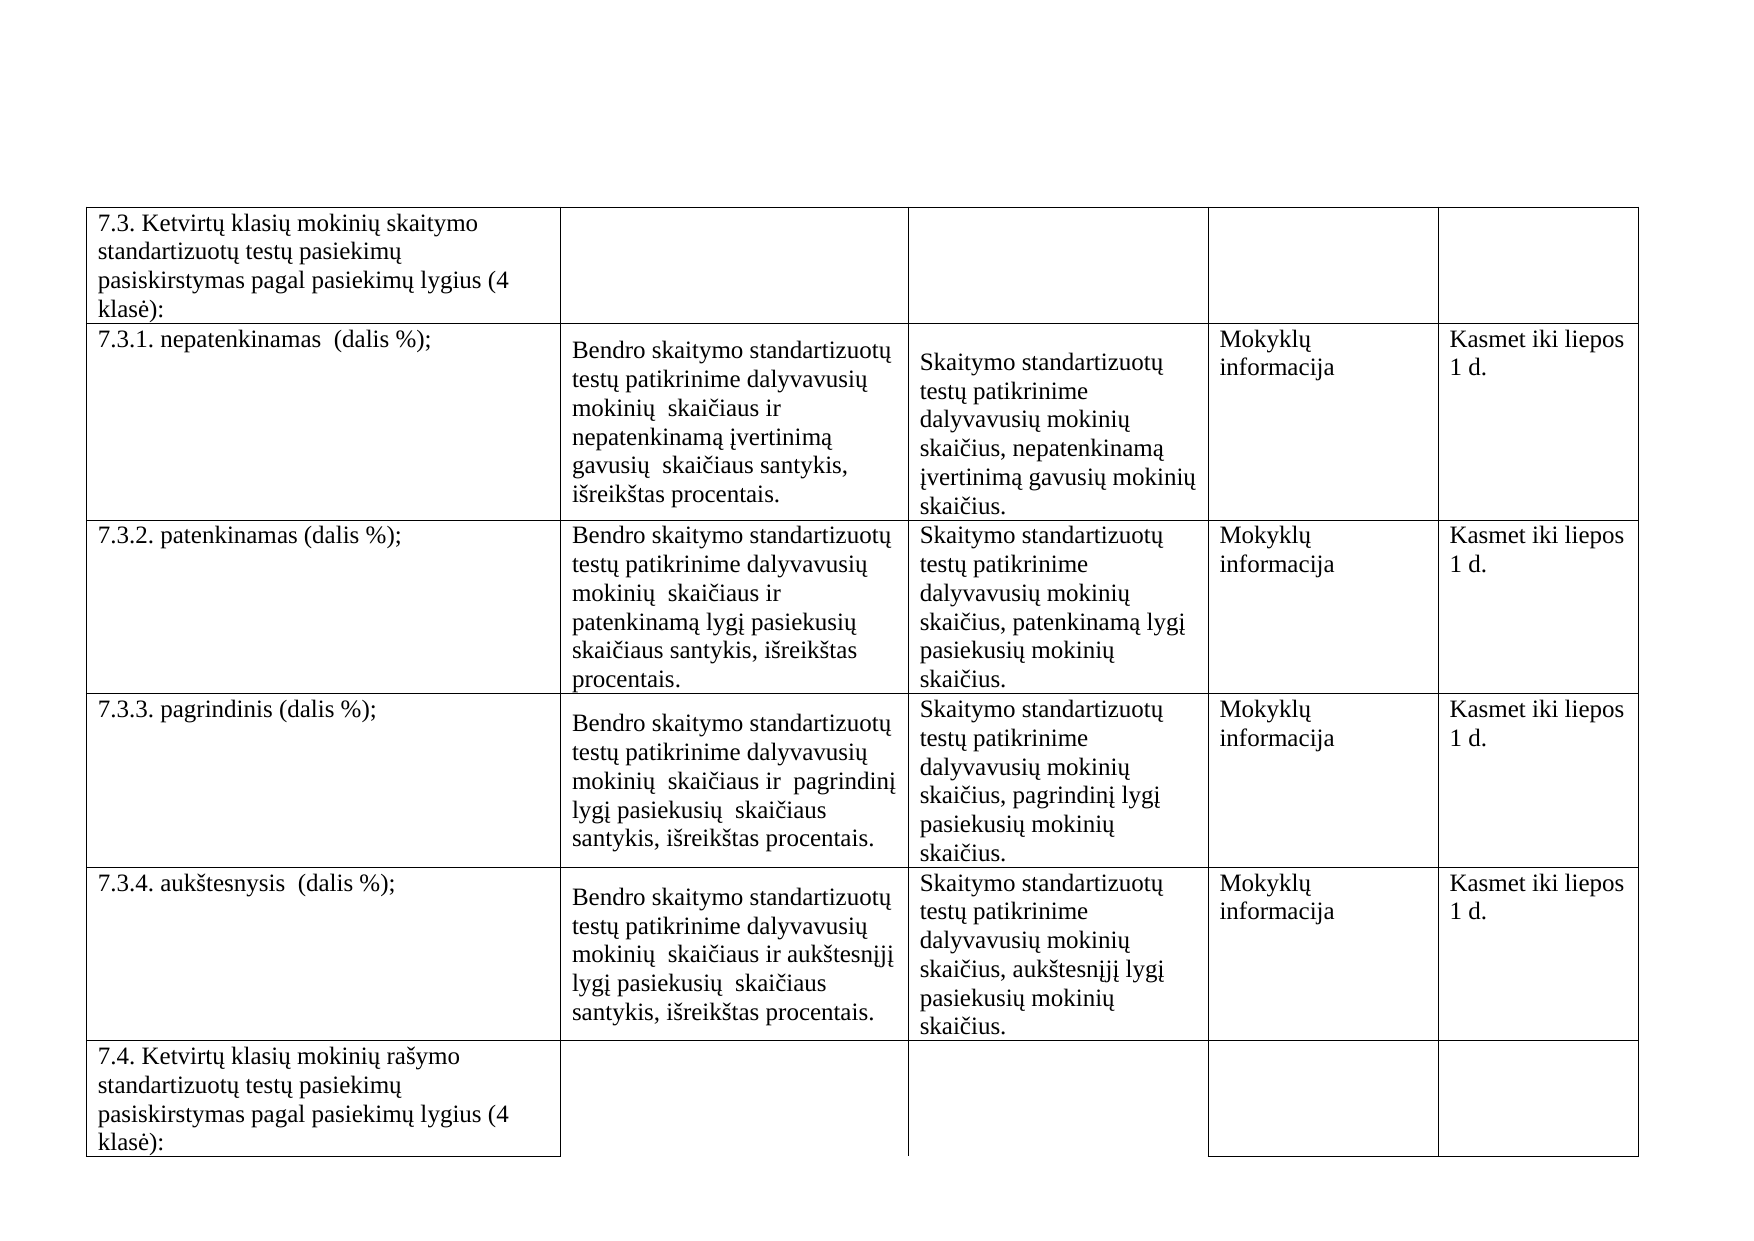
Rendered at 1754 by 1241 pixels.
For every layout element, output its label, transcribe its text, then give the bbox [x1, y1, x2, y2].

table_cell Bendro skaitymo standartizuotų testų patikrinime dalyvavusių mokinių skaičiaus ir patenkinamą lygį pasiekusių skaičiaus santykis, išreikštas procentais. [561, 521, 908, 693]
table_cell Kasmet iki liepos 1 d. [1439, 868, 1638, 1040]
table_cell Bendro skaitymo standartizuotų testų patikrinime dalyvavusių mokinių skaičiaus ir pagrindinį lygį pasiekusių skaičiaus santykis, išreikštas procentais. [561, 694, 908, 867]
table_cell [909, 1041, 1208, 1156]
table_cell Skaitymo standartizuotų testų patikrinime dalyvavusių mokinių skaičius, patenkinamą lygį pasiekusių mokinių skaičius. [909, 521, 1208, 693]
table_cell Skaitymo standartizuotų testų patikrinime dalyvavusių mokinių skaičius, aukštesnįjį lygį pasiekusių mokinių skaičius. [909, 868, 1208, 1040]
table_cell [1439, 1041, 1638, 1156]
table_cell Bendro skaitymo standartizuotų testų patikrinime dalyvavusių mokinių skaičiaus ir aukštesnįjį lygį pasiekusių skaičiaus santykis, išreikštas procentais. [561, 868, 908, 1040]
table_cell [1209, 1041, 1438, 1156]
table_cell 7.3.2. patenkinamas (dalis %); [87, 521, 560, 693]
table_cell Mokyklų informacija [1209, 694, 1438, 867]
table_cell Bendro skaitymo standartizuotų testų patikrinime dalyvavusių mokinių skaičiaus ir nepatenkinamą įvertinimą gavusių skaičiaus santykis, išreikštas procentais. [561, 324, 908, 519]
table_cell Kasmet iki liepos 1 d. [1439, 694, 1638, 867]
table_cell Skaitymo standartizuotų testų patikrinime dalyvavusių mokinių skaičius, nepatenkinamą įvertinimą gavusių mokinių skaičius. [909, 324, 1208, 519]
table_cell [561, 1041, 908, 1156]
table_cell Mokyklų informacija [1209, 868, 1438, 1040]
table_cell Kasmet iki liepos 1 d. [1439, 521, 1638, 693]
table_cell [909, 208, 1208, 323]
table_cell Mokyklų informacija [1209, 521, 1438, 693]
table_cell [1209, 208, 1438, 323]
table_cell 7.3. Ketvirtų klasių mokinių skaitymo standartizuotų testų pasiekimų pasiskirstymas pagal pasiekimų lygius (4 klasė): [87, 208, 560, 323]
table_cell [561, 208, 908, 323]
table_cell 7.4. Ketvirtų klasių mokinių rašymo standartizuotų testų pasiekimų pasiskirstymas pagal pasiekimų lygius (4 klasė): [87, 1041, 560, 1156]
table_cell 7.3.4. aukštesnysis (dalis %); [87, 868, 560, 1040]
table_cell Mokyklų informacija [1209, 324, 1438, 519]
table_cell Kasmet iki liepos 1 d. [1439, 324, 1638, 519]
table_cell 7.3.3. pagrindinis (dalis %); [87, 694, 560, 867]
table_cell Skaitymo standartizuotų testų patikrinime dalyvavusių mokinių skaičius, pagrindinį lygį pasiekusių mokinių skaičius. [909, 694, 1208, 867]
table_cell [1439, 208, 1638, 323]
table_cell 7.3.1. nepatenkinamas (dalis %); [87, 324, 560, 519]
